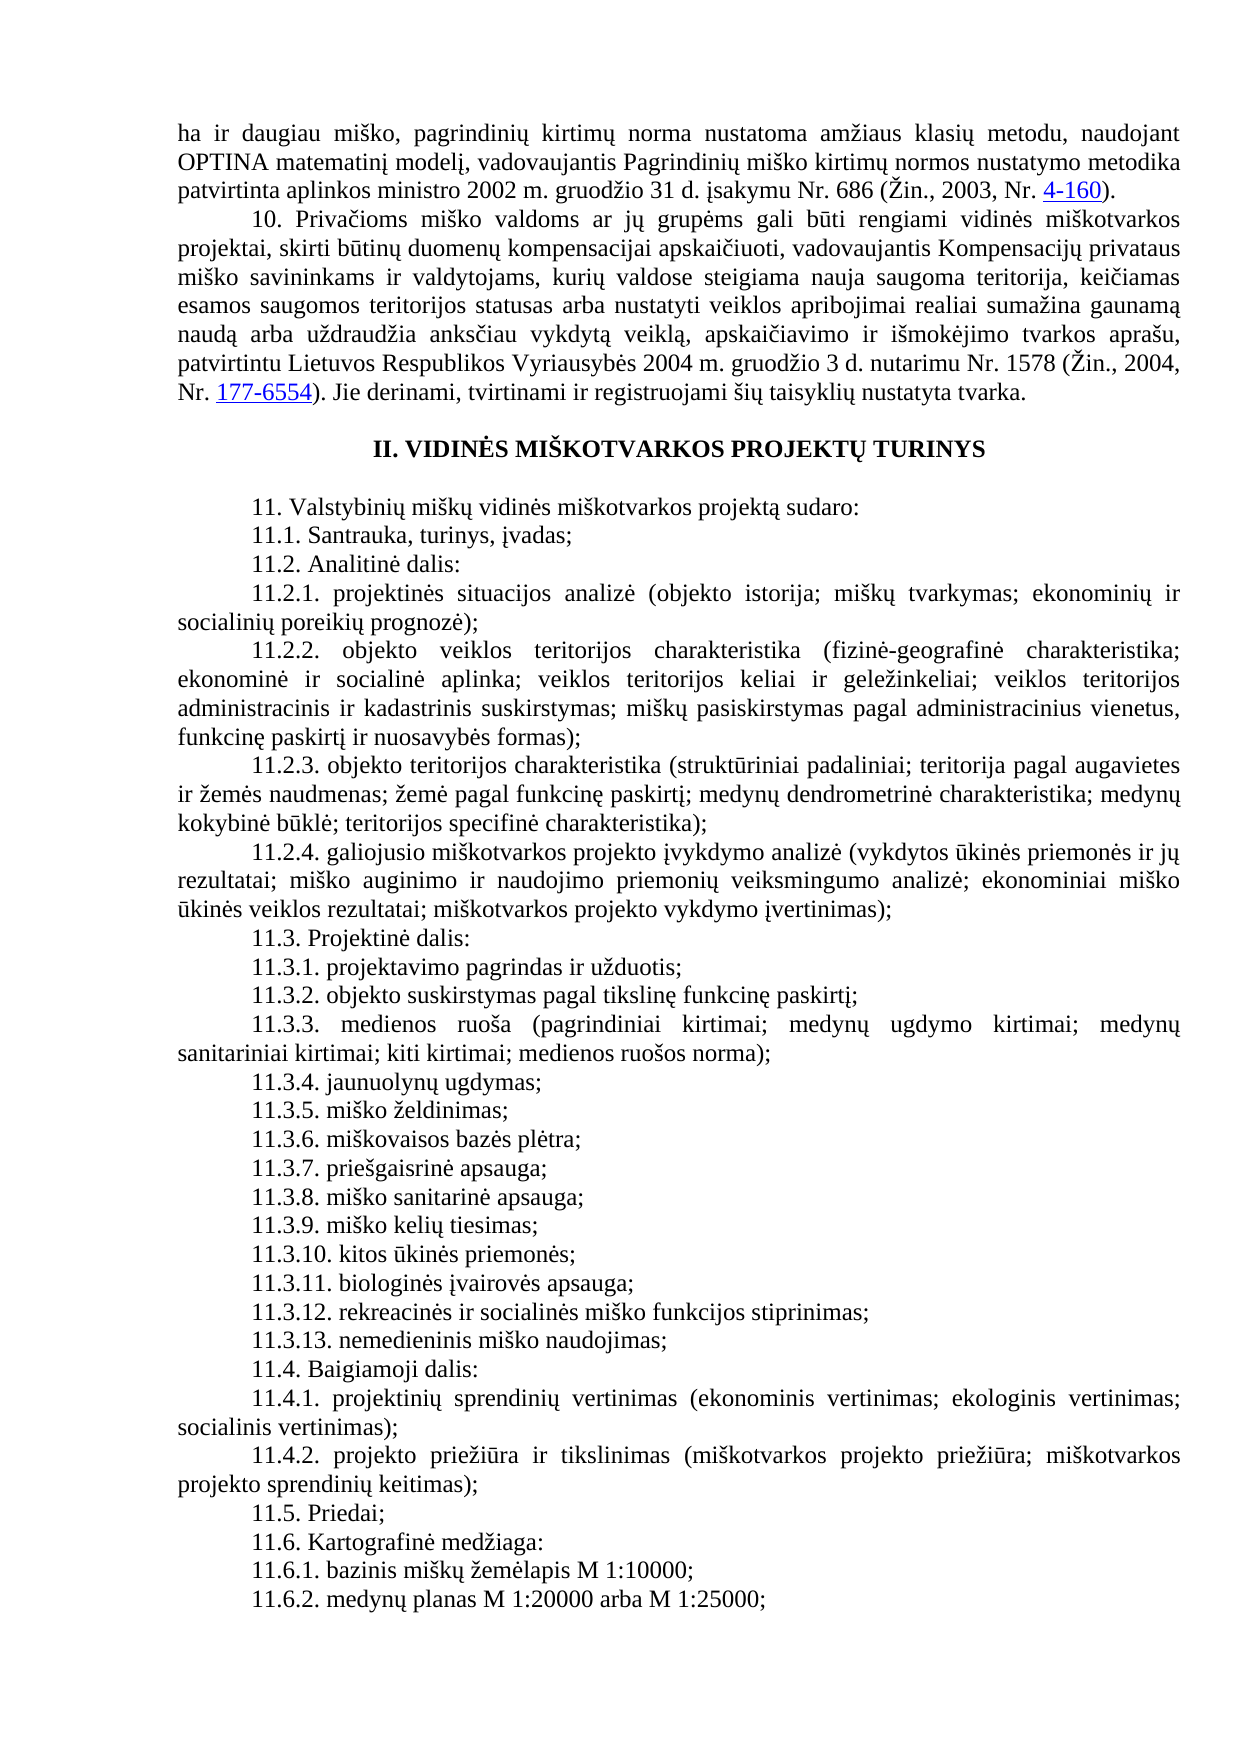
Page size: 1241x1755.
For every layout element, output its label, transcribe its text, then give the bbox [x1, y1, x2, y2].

text 11.3.2. objekto suskirstymas pagal tikslinę funkcinę paskirtį; [177, 981, 1181, 1009]
text 11.5. Priedai; [177, 1498, 1181, 1527]
text 11.3.4. jaunuolynų ugdymas; [177, 1067, 1181, 1096]
text 11.2.3. objekto teritorijos charakteristika (struktūriniai padaliniai; teritorija pagal augavietes ir žemės naudmenas; žemė pagal funkcinę paskirtį; medynų dendrometrinė charakteristika; medynų kokybinė būklė; teritorijos specifinė charakteristika); [177, 751, 1181, 837]
text 11.3.10. kitos ūkinės priemonės; [177, 1239, 1181, 1268]
text 11.6.1. bazinis miškų žemėlapis M 1:10000; [177, 1556, 1181, 1584]
text 11.4. Baigiamoji dalis: [177, 1354, 1181, 1383]
text 11.2.1. projektinės situacijos analizė (objekto istorija; miškų tvarkymas; ekonominių ir socialinių poreikių prognozė); [177, 578, 1181, 636]
text II. VIDINĖS MIŠKOTVARKOS PROJEKTŲ TURINYS [177, 434, 1181, 463]
text 11.3.13. nemedieninis miško naudojimas; [177, 1326, 1181, 1354]
text 11.3.9. miško kelių tiesimas; [177, 1211, 1181, 1239]
text 11.3.8. miško sanitarinė apsauga; [177, 1182, 1181, 1211]
text 11.3. Projektinė dalis: [177, 923, 1181, 952]
text 11.3.11. biologinės įvairovės apsauga; [177, 1268, 1181, 1297]
text 11.3.6. miškovaisos bazės plėtra; [177, 1124, 1181, 1153]
text 10. Privačioms miško valdoms ar jų grupėms gali būti rengiami vidinės miškotvarkos projektai, skirti būtinų duomenų kompensacijai apskaičiuoti, vadovaujantis Kompensacijų privataus miško savininkams ir valdytojams, kurių valdose steigiama nauja saugoma teritorija, keičiamas esamos saugomos teritorijos statusas arba nustatyti veiklos apribojimai realiai sumažina gaunamą naudą arba uždraudžia anksčiau vykdytą veiklą, apskaičiavimo ir išmokėjimo tvarkos aprašu, patvirtintu Lietuvos Respublikos Vyriausybės 2004 m. gruodžio 3 d. nutarimu Nr. 1578 (Žin., 2004, Nr. 177-6554). Jie derinami, tvirtinami ir registruojami šių taisyklių nustatyta tvarka. [177, 204, 1181, 406]
text 11. Valstybinių miškų vidinės miškotvarkos projektą sudaro: [177, 492, 1181, 521]
text 11.1. Santrauka, turinys, įvadas; [177, 521, 1181, 549]
text 11.6.2. medynų planas M 1:20000 arba M 1:25000; [177, 1584, 1181, 1613]
text ha ir daugiau miško, pagrindinių kirtimų norma nustatoma amžiaus klasių metodu, naudojant OPTINA matematinį modelį, vadovaujantis Pagrindinių miško kirtimų normos nustatymo metodika patvirtinta aplinkos ministro 2002 m. gruodžio 31 d. įsakymu Nr. 686 (Žin., 2003, Nr. 4-160). [177, 118, 1181, 204]
text 11.3.1. projektavimo pagrindas ir užduotis; [177, 952, 1181, 981]
text 11.3.7. priešgaisrinė apsauga; [177, 1153, 1181, 1182]
text 11.3.5. miško želdinimas; [177, 1096, 1181, 1124]
text 11.2.4. galiojusio miškotvarkos projekto įvykdymo analizė (vykdytos ūkinės priemonės ir jų rezultatai; miško auginimo ir naudojimo priemonių veiksmingumo analizė; ekonominiai miško ūkinės veiklos rezultatai; miškotvarkos projekto vykdymo įvertinimas); [177, 837, 1181, 923]
text 11.3.3. medienos ruoša (pagrindiniai kirtimai; medynų ugdymo kirtimai; medynų sanitariniai kirtimai; kiti kirtimai; medienos ruošos norma); [177, 1009, 1181, 1067]
text 11.2. Analitinė dalis: [177, 549, 1181, 578]
text 11.4.1. projektinių sprendinių vertinimas (ekonominis vertinimas; ekologinis vertinimas; socialinis vertinimas); [177, 1383, 1181, 1441]
text 11.2.2. objekto veiklos teritorijos charakteristika (fizinė-geografinė charakteristika; ekonominė ir socialinė aplinka; veiklos teritorijos keliai ir geležinkeliai; veiklos teritorijos administracinis ir kadastrinis suskirstymas; miškų pasiskirstymas pagal administracinius vienetus, funkcinę paskirtį ir nuosavybės formas); [177, 636, 1181, 751]
text 11.3.12. rekreacinės ir socialinės miško funkcijos stiprinimas; [177, 1297, 1181, 1326]
text 11.4.2. projekto priežiūra ir tikslinimas (miškotvarkos projekto priežiūra; miškotvarkos projekto sprendinių keitimas); [177, 1441, 1181, 1498]
text 11.6. Kartografinė medžiaga: [177, 1527, 1181, 1556]
